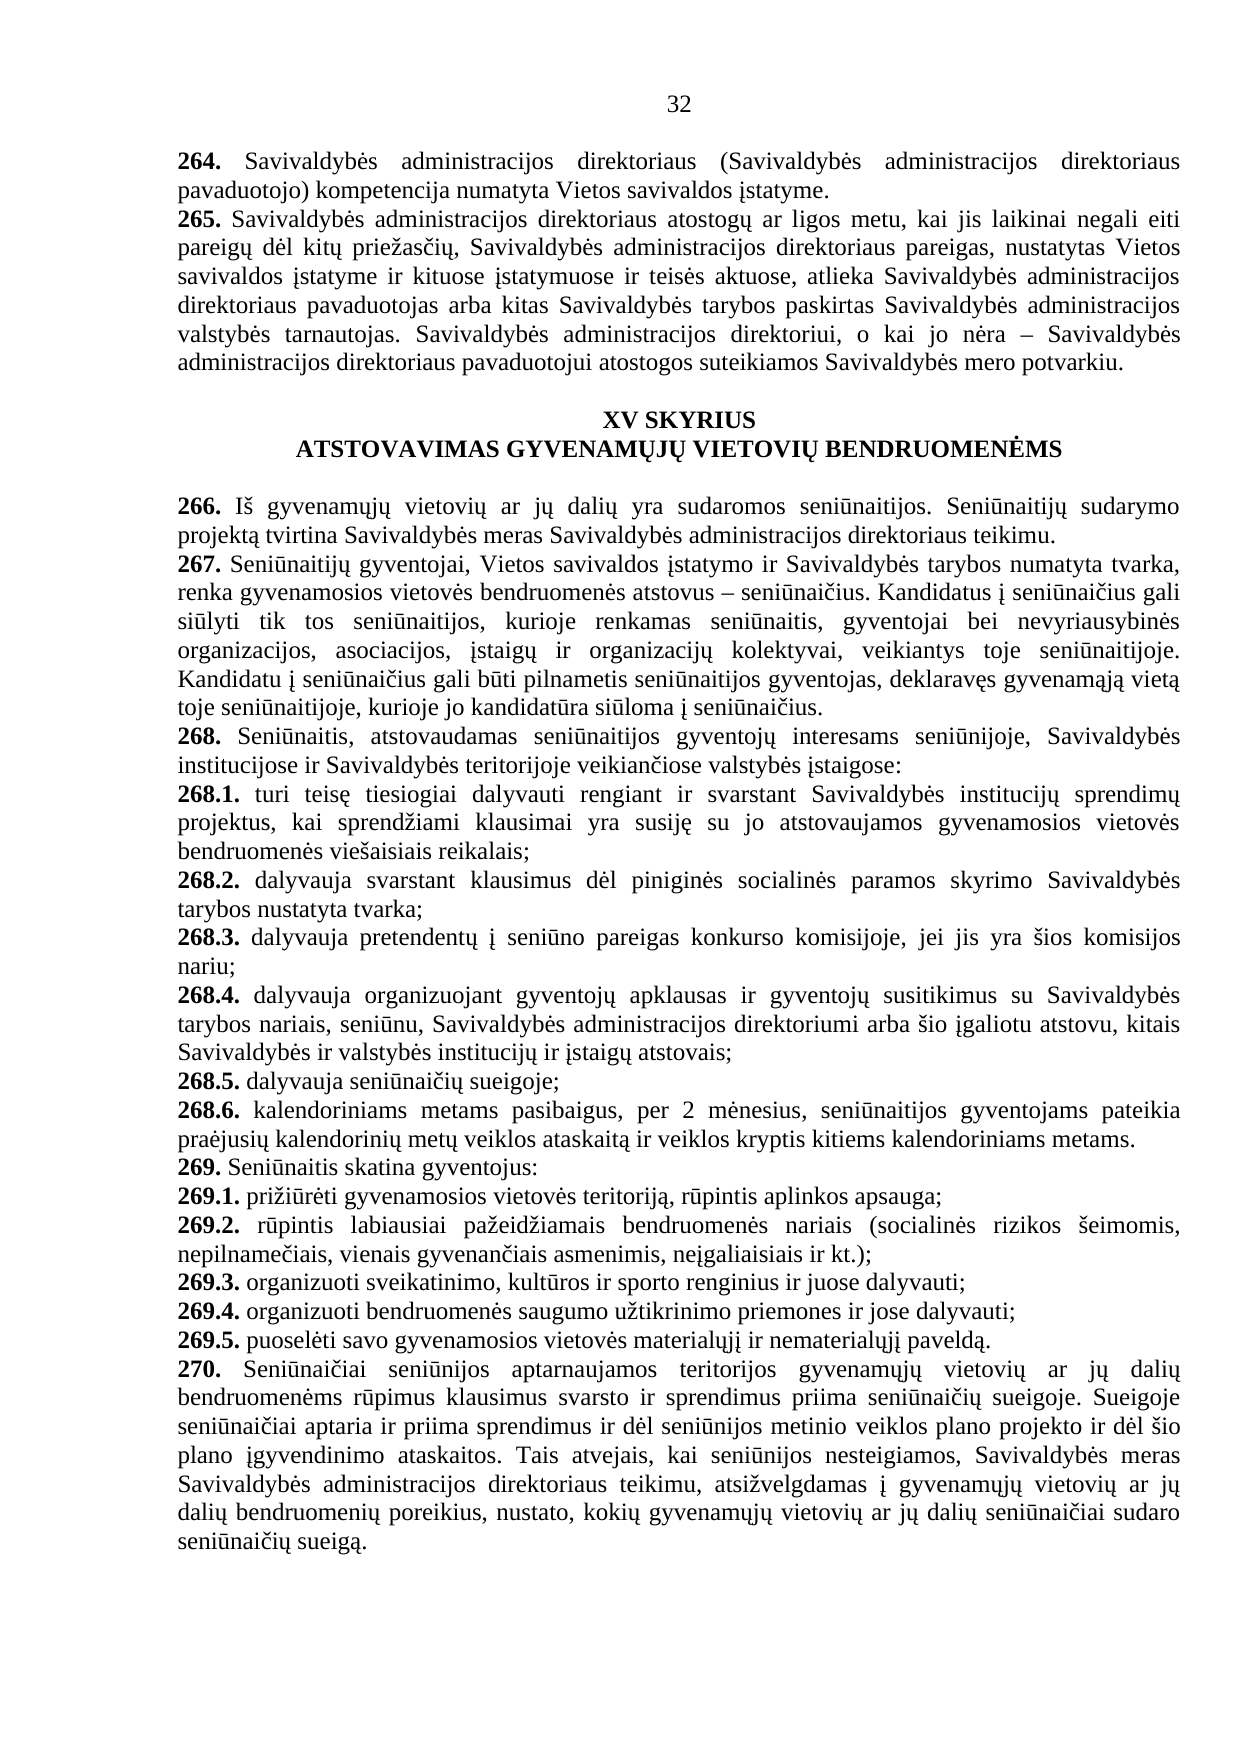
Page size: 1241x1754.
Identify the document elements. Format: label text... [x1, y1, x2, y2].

text ATSTOVAVIMAS GYVENAMŲJŲ VIETOVIŲ BENDRUOMENĖMS [177, 434, 1181, 462]
text 269.5. puoselėti savo gyvenamosios vietovės materialųjį ir nematerialųjį paveldą. [177, 1325, 1181, 1354]
text 268.5. dalyvauja seniūnaičių sueigoje; [177, 1066, 1181, 1095]
text 268.4. dalyvauja organizuojant gyventojų apklausas ir gyventojų susitikimus su Savivaldybės tarybos nariais, seniūnu, Savivaldybės administracijos direktoriumi arba šio įgaliotu atstovu, kitais Savivaldybės ir valstybės institucijų ir įstaigų atstovais; [177, 980, 1181, 1066]
text 269.2. rūpintis labiausiai pažeidžiamais bendruomenės nariais (socialinės rizikos šeimomis, nepilnamečiais, vienais gyvenančiais asmenimis, neįgaliaisiais ir kt.); [177, 1210, 1181, 1267]
text 269.4. organizuoti bendruomenės saugumo užtikrinimo priemones ir jose dalyvauti; [177, 1296, 1181, 1325]
text 268.2. dalyvauja svarstant klausimus dėl piniginės socialinės paramos skyrimo Savivaldybės tarybos nustatyta tvarka; [177, 865, 1181, 922]
text 264. Savivaldybės administracijos direktoriaus (Savivaldybės administracijos direktoriaus pavaduotojo) kompetencija numatyta Vietos savivaldos įstatyme. [177, 146, 1181, 204]
text XV SKYRIUS [177, 405, 1181, 434]
text 265. Savivaldybės administracijos direktoriaus atostogų ar ligos metu, kai jis laikinai negali eiti pareigų dėl kitų priežasčių, Savivaldybės administracijos direktoriaus pareigas, nustatytas Vietos savivaldos įstatyme ir kituose įstatymuose ir teisės aktuose, atlieka Savivaldybės administracijos direktoriaus pavaduotojas arba kitas Savivaldybės tarybos paskirtas Savivaldybės administracijos valstybės tarnautojas. Savivaldybės administracijos direktoriui, o kai jo nėra – Savivaldybės administracijos direktoriaus pavaduotojui atostogos suteikiamos Savivaldybės mero potvarkiu. [177, 204, 1181, 376]
text 270. Seniūnaičiai seniūnijos aptarnaujamos teritorijos gyvenamųjų vietovių ar jų dalių bendruomenėms rūpimus klausimus svarsto ir sprendimus priima seniūnaičių sueigoje. Sueigoje seniūnaičiai aptaria ir priima sprendimus ir dėl seniūnijos metinio veiklos plano projekto ir dėl šio plano įgyvendinimo ataskaitos. Tais atvejais, kai seniūnijos nesteigiamos, Savivaldybės meras Savivaldybės administracijos direktoriaus teikimu, atsižvelgdamas į gyvenamųjų vietovių ar jų dalių bendruomenių poreikius, nustato, kokių gyvenamųjų vietovių ar jų dalių seniūnaičiai sudaro seniūnaičių sueigą. [177, 1354, 1181, 1555]
text 268.1. turi teisę tiesiogiai dalyvauti rengiant ir svarstant Savivaldybės institucijų sprendimų projektus, kai sprendžiami klausimai yra susiję su jo atstovaujamos gyvenamosios vietovės bendruomenės viešaisiais reikalais; [177, 779, 1181, 865]
text 267. Seniūnaitijų gyventojai, Vietos savivaldos įstatymo ir Savivaldybės tarybos numatyta tvarka, renka gyvenamosios vietovės bendruomenės atstovus – seniūnaičius. Kandidatus į seniūnaičius gali siūlyti tik tos seniūnaitijos, kurioje renkamas seniūnaitis, gyventojai bei nevyriausybinės organizacijos, asociacijos, įstaigų ir organizacijų kolektyvai, veikiantys toje seniūnaitijoje. Kandidatu į seniūnaičius gali būti pilnametis seniūnaitijos gyventojas, deklaravęs gyvenamąją vietą toje seniūnaitijoje, kurioje jo kandidatūra siūloma į seniūnaičius. [177, 549, 1181, 721]
text 268. Seniūnaitis, atstovaudamas seniūnaitijos gyventojų interesams seniūnijoje, Savivaldybės institucijose ir Savivaldybės teritorijoje veikiančiose valstybės įstaigose: [177, 721, 1181, 779]
text 269.1. prižiūrėti gyvenamosios vietovės teritoriją, rūpintis aplinkos apsauga; [177, 1181, 1181, 1210]
text 269.3. organizuoti sveikatinimo, kultūros ir sporto renginius ir juose dalyvauti; [177, 1267, 1181, 1296]
text 269. Seniūnaitis skatina gyventojus: [177, 1152, 1181, 1181]
text 266. Iš gyvenamųjų vietovių ar jų dalių yra sudaromos seniūnaitijos. Seniūnaitijų sudarymo projektą tvirtina Savivaldybės meras Savivaldybės administracijos direktoriaus teikimu. [177, 491, 1181, 549]
text 268.3. dalyvauja pretendentų į seniūno pareigas konkurso komisijoje, jei jis yra šios komisijos nariu; [177, 922, 1181, 980]
text 268.6. kalendoriniams metams pasibaigus, per 2 mėnesius, seniūnaitijos gyventojams pateikia praėjusių kalendorinių metų veiklos ataskaitą ir veiklos kryptis kitiems kalendoriniams metams. [177, 1095, 1181, 1152]
